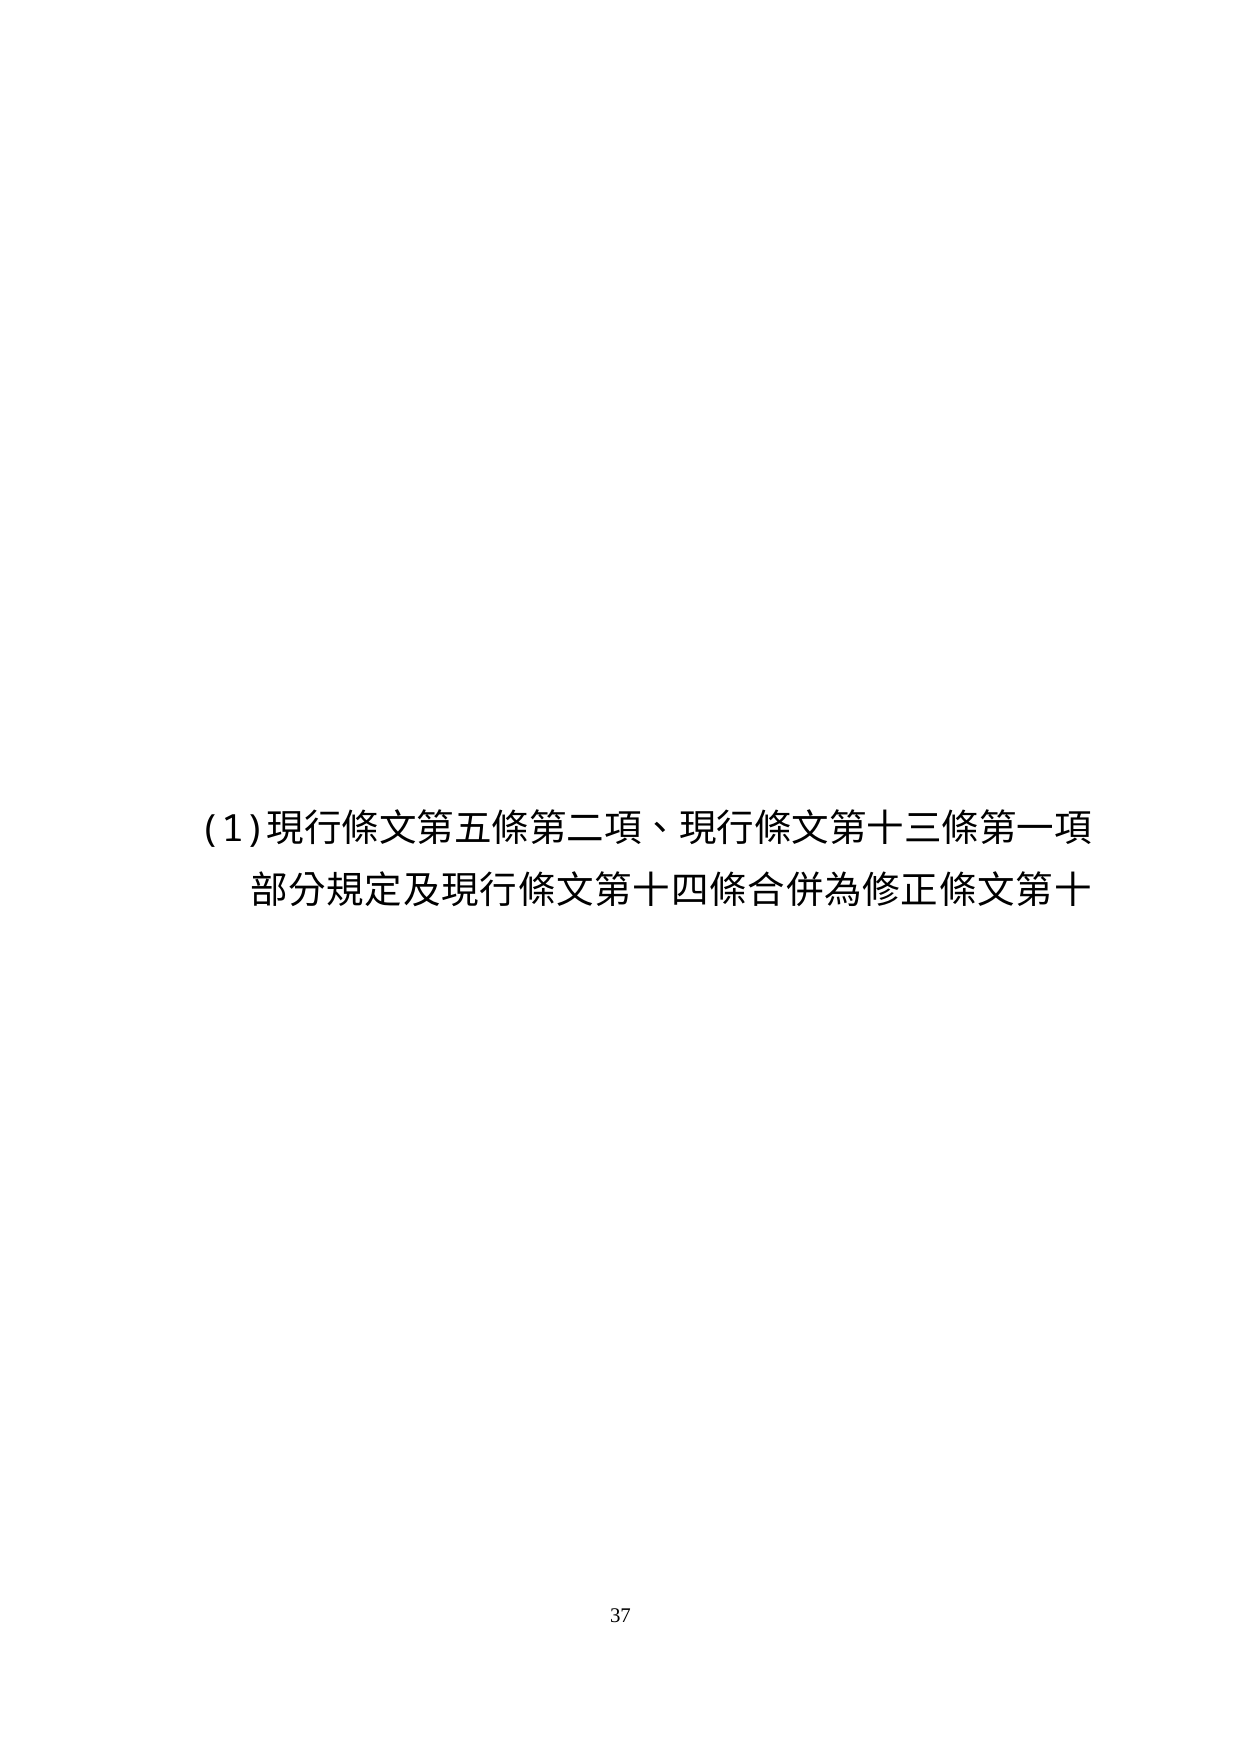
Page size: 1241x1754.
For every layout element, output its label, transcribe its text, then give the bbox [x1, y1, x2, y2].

text (1)現行條文第五條第二項、現行條文第十三條第一項部分規定及現行條文第十四條合併為修正條文第十 [176, 783, 1092, 908]
